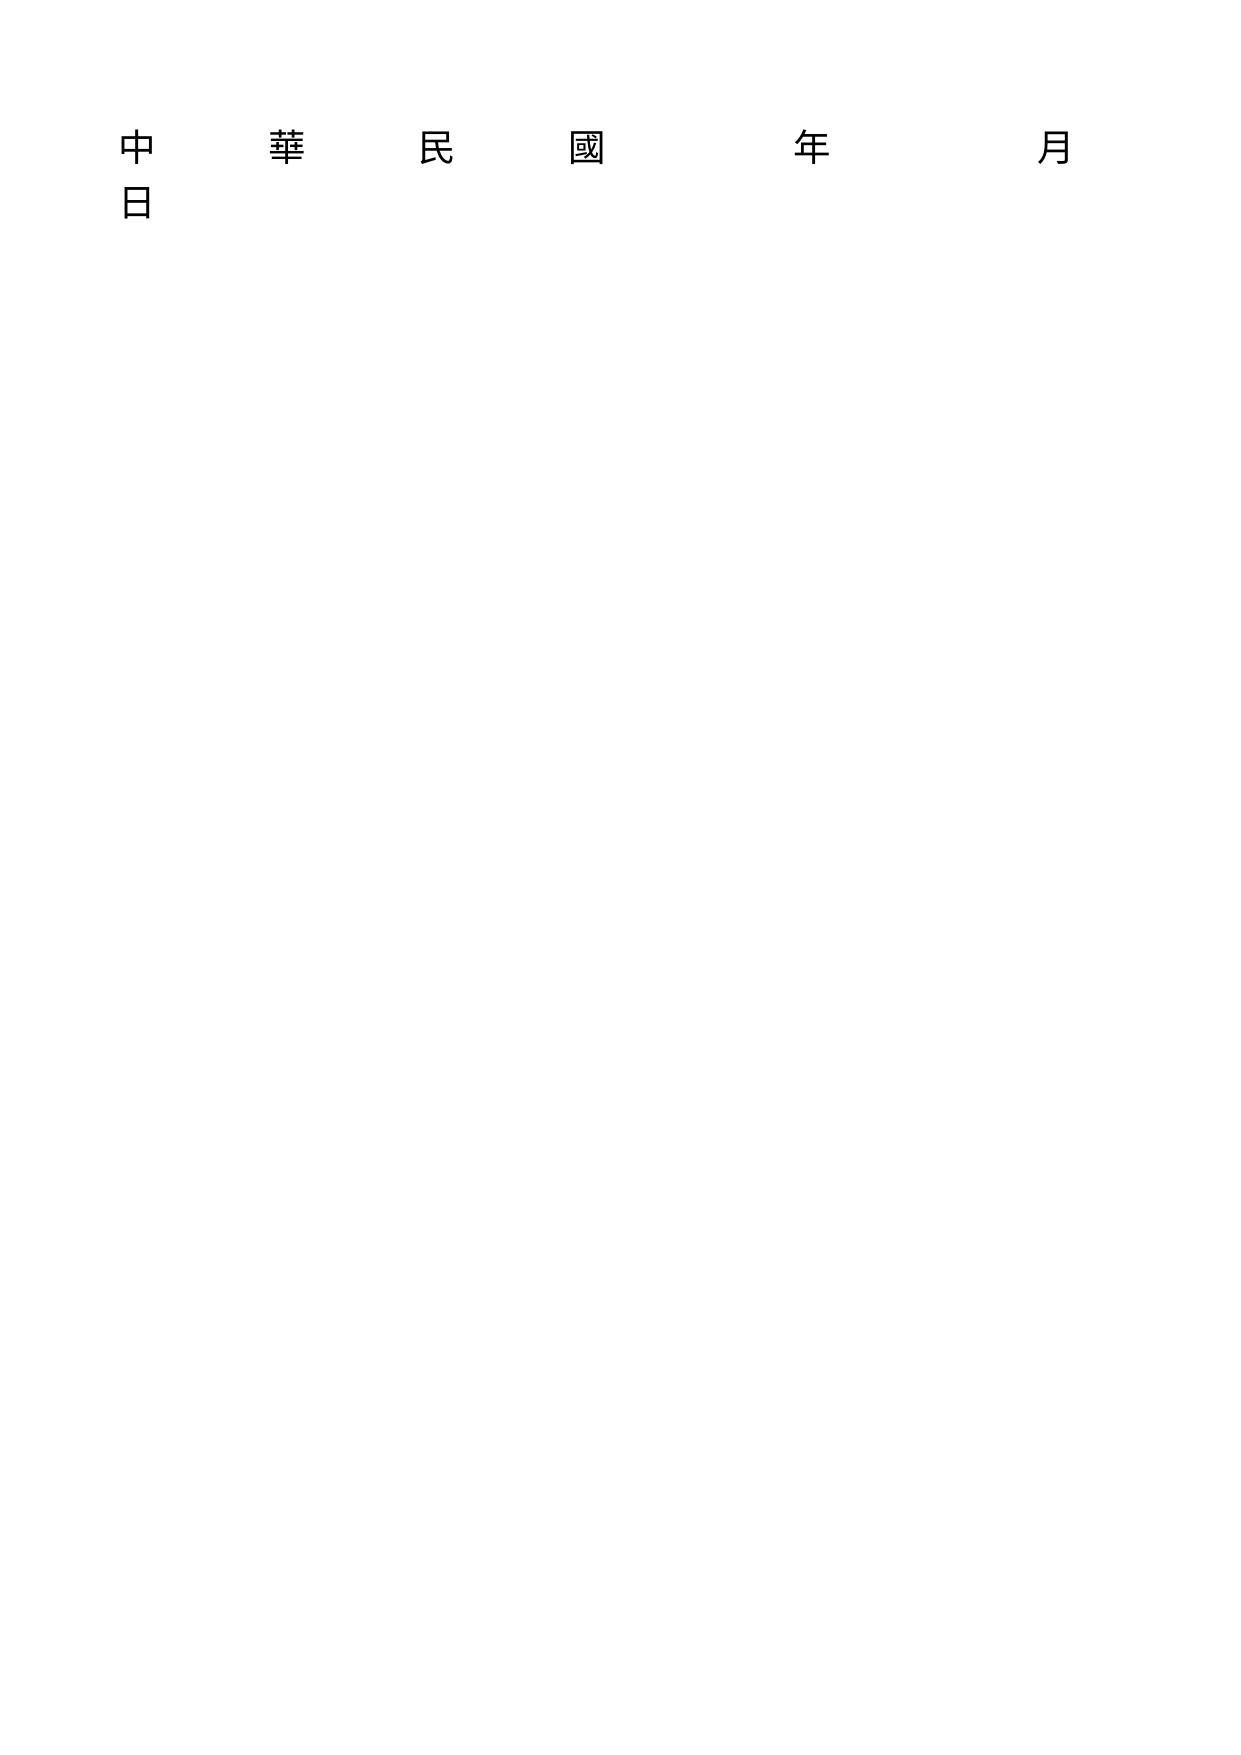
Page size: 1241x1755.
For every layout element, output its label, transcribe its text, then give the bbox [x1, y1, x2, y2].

text 中 華 民 國 年 月 日 [118, 118, 1122, 227]
